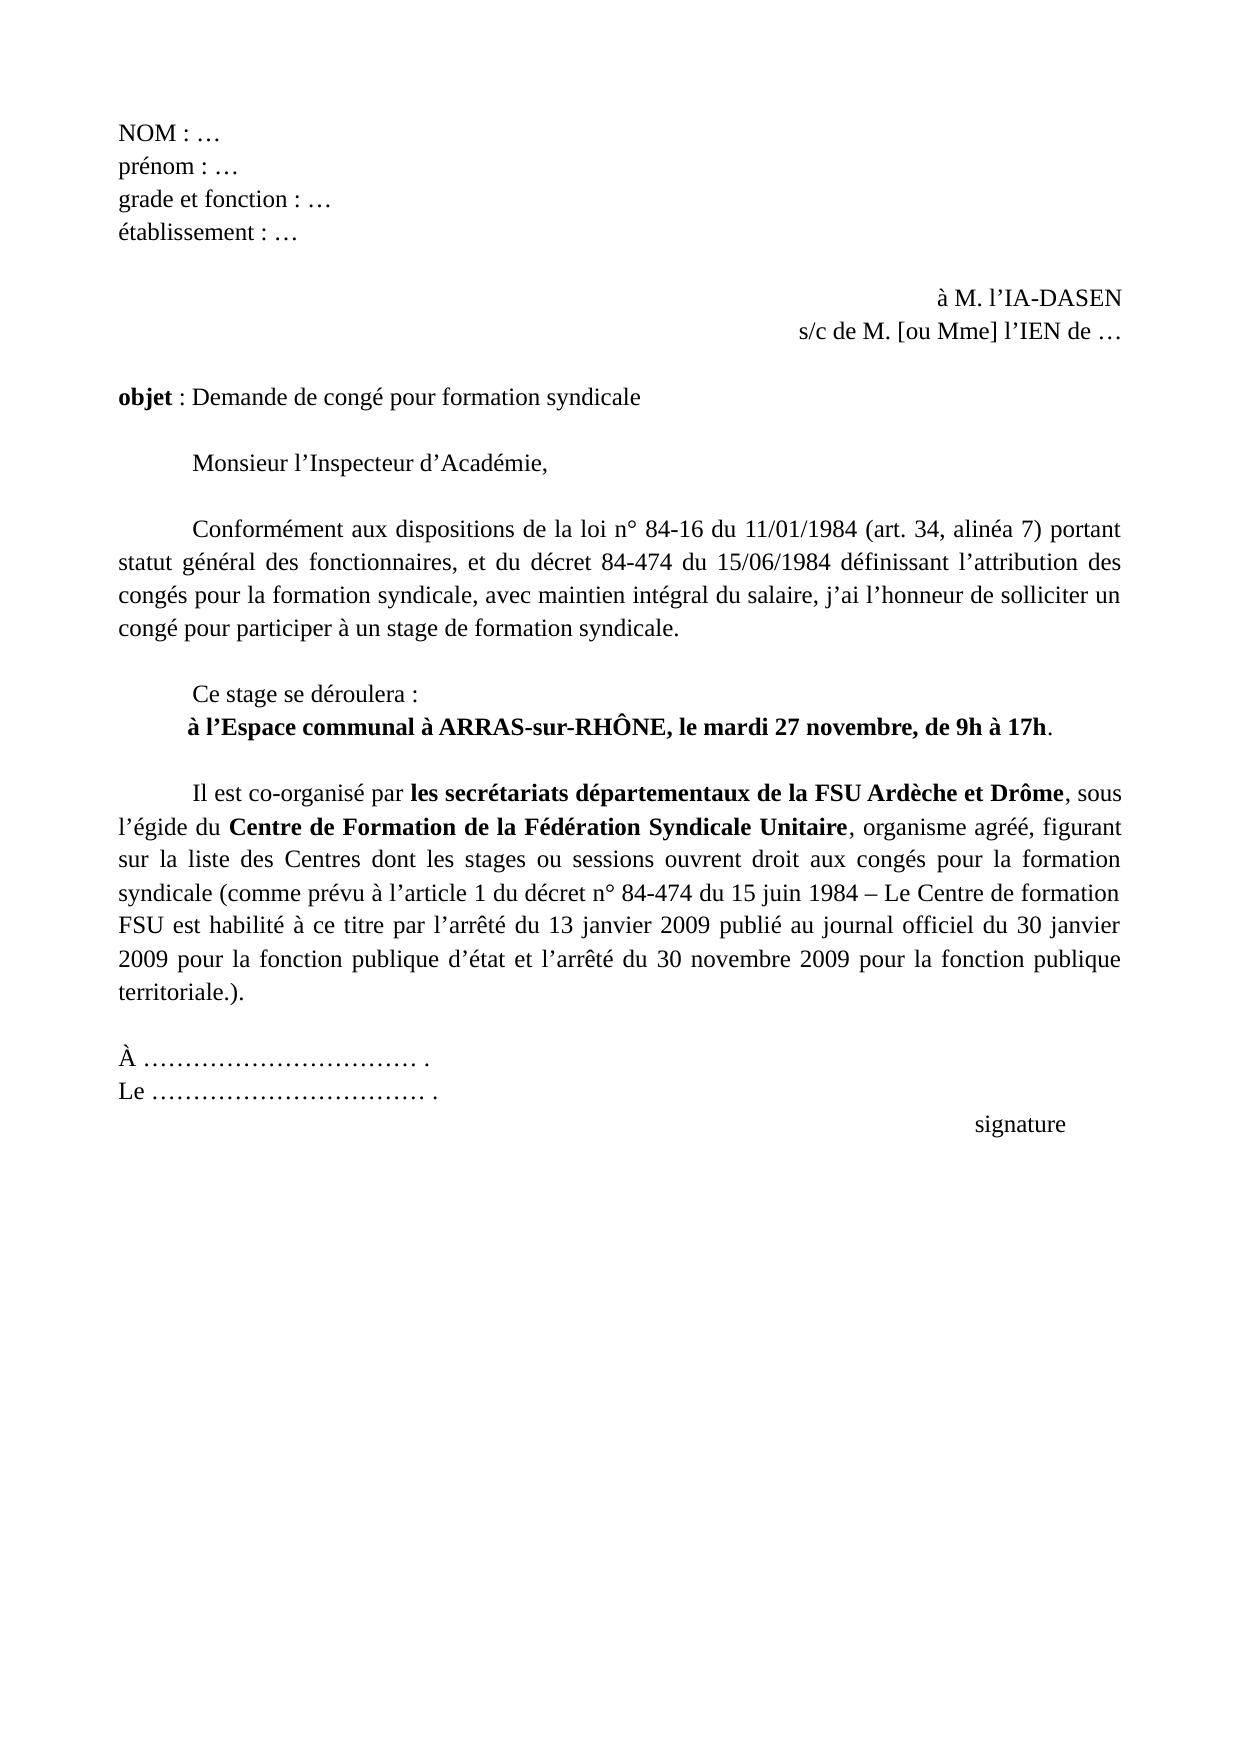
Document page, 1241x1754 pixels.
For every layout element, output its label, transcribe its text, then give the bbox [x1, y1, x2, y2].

text signature [118, 1109, 1122, 1137]
text grade et fonction : … [118, 184, 1122, 213]
text s/c de M. [ou Mme] l’IEN de … [118, 316, 1122, 345]
text Monsieur l’Inspecteur d’Académie, [118, 448, 1122, 477]
text à M. l’IA-DASEN [118, 283, 1122, 312]
text Ce stage se déroulera : [118, 679, 1122, 708]
text À …………………………… . [118, 1043, 1122, 1071]
text Il est co-organisé par les secrétariats départementaux de la FSU Ardèche et Drôme, sous l’égide du Centre de Formation de la Fédération Syndicale Unitaire, organisme agréé, figurant sur la liste des Centres dont les stages ou sessions ouvrent droit aux congés pour la formation syndicale (comme prévu à l’article 1 du décret n° 84-474 du 15 juin 1984 – Le Centre de formation FSU est habilité à ce titre par l’arrêté du 13 janvier 2009 publié au journal officiel du 30 janvier 2009 pour la fonction publique d’état et l’arrêté du 30 novembre 2009 pour la fonction publique territoriale.). [118, 778, 1122, 1005]
text Conformément aux dispositions de la loi n° 84-16 du 11/01/1984 (art. 34, alinéa 7) portant statut général des fonctionnaires, et du décret 84-474 du 15/06/1984 définissant l’attribution des congés pour la formation syndicale, avec maintien intégral du salaire, j’ai l’honneur de solliciter un congé pour participer à un stage de formation syndicale. [118, 514, 1122, 642]
text prénom : … [118, 151, 1122, 180]
text objet : Demande de congé pour formation syndicale [118, 382, 1122, 411]
text établissement : … [118, 217, 1122, 246]
text à l’Espace communal à ARRAS-sur-RHÔNE, le mardi 27 novembre, de 9h à 17h. [118, 712, 1122, 741]
text NOM : … [118, 118, 1122, 147]
text Le …………………………… . [118, 1076, 1122, 1104]
